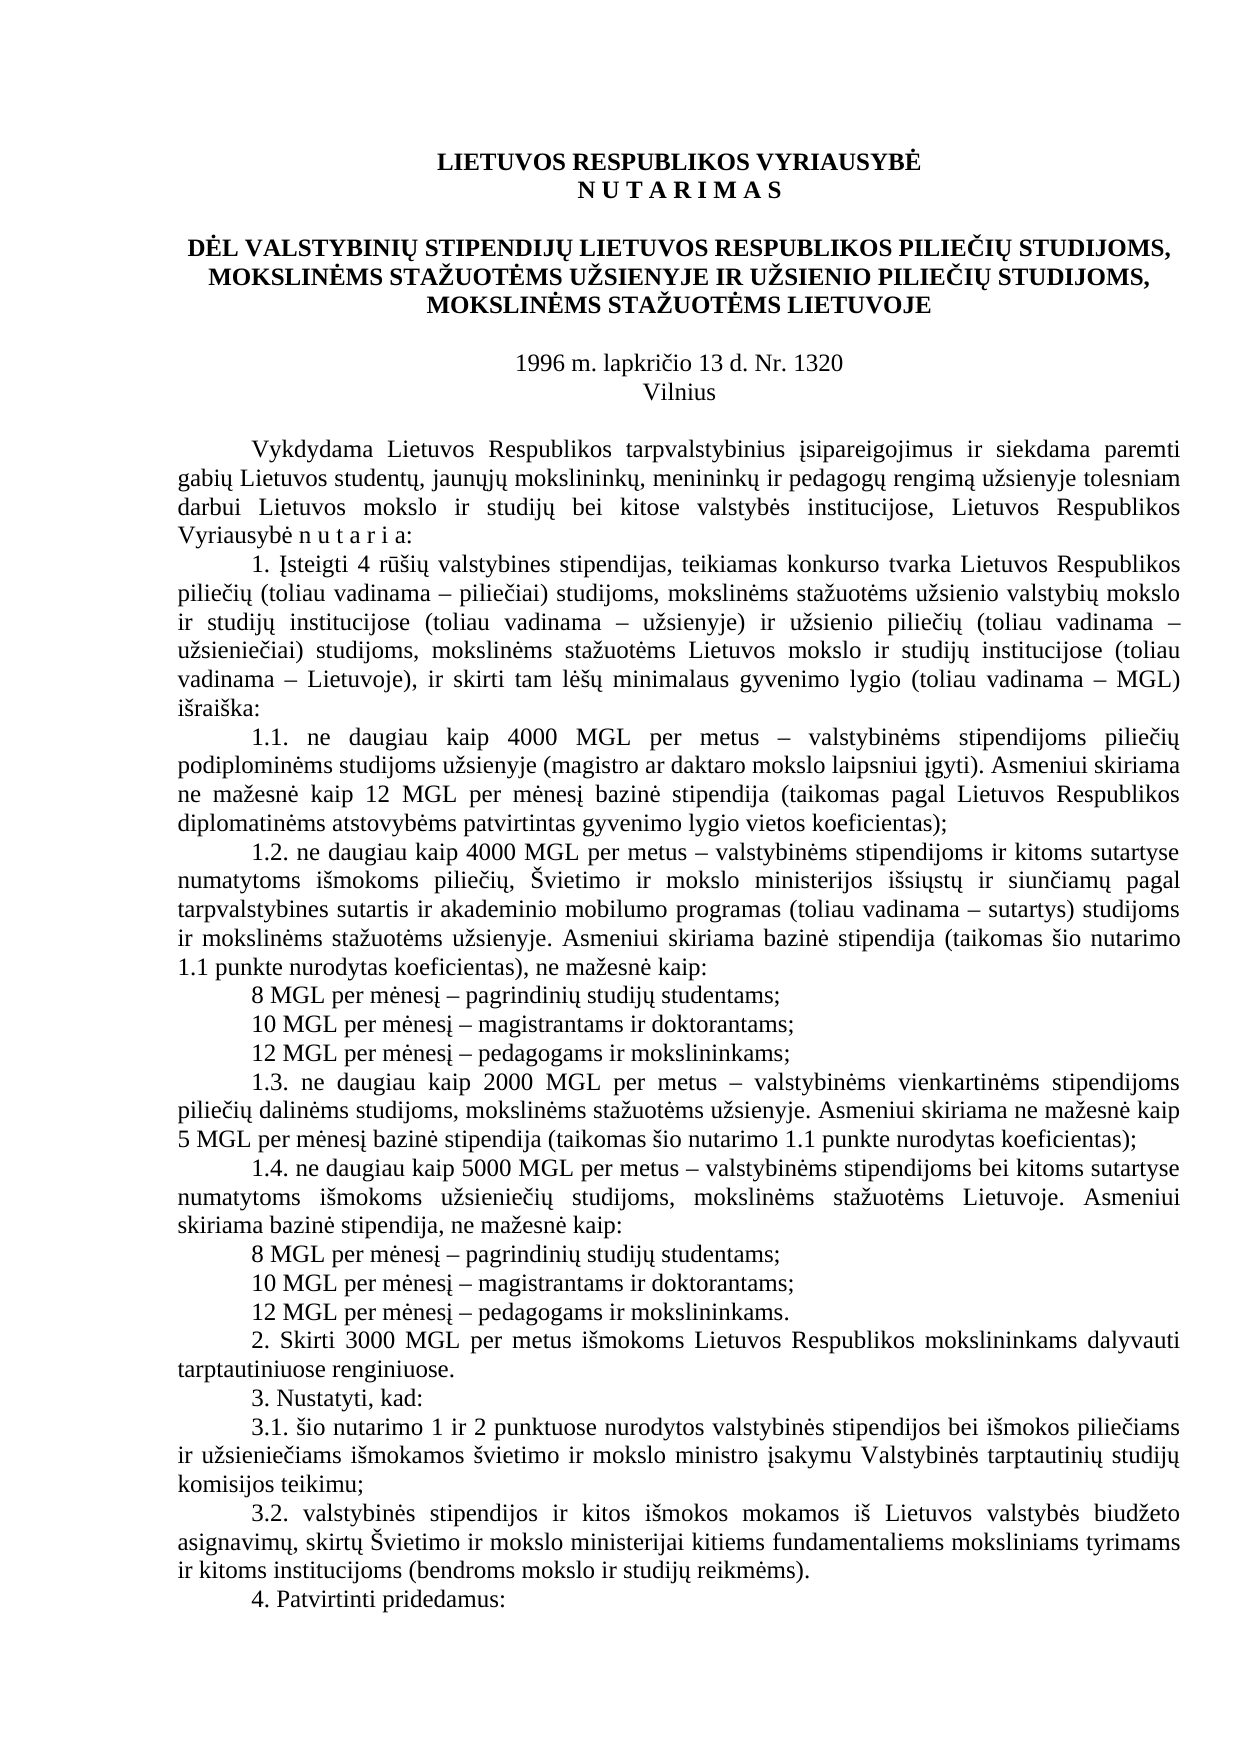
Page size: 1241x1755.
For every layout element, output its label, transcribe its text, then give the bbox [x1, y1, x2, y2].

text 1.1. ne daugiau kaip 4000 MGL per metus – valstybinėms stipendijoms piliečių podiplominėms studijoms užsienyje (magistro ar daktaro mokslo laipsniui įgyti). Asmeniui skiriama ne mažesnė kaip 12 MGL per mėnesį bazinė stipendija (taikomas pagal Lietuvos Respublikos diplomatinėms atstovybėms patvirtintas gyvenimo lygio vietos koeficientas); [177, 722, 1181, 837]
text 8 MGL per mėnesį – pagrindinių studijų studentams; [177, 1239, 1181, 1268]
text Vilnius [177, 377, 1181, 406]
text 12 MGL per mėnesį – pedagogams ir mokslininkams; [177, 1038, 1181, 1067]
text 3. Nustatyti, kad: [177, 1383, 1181, 1412]
text LIETUVOS RESPUBLIKOS VYRIAUSYBĖ [177, 147, 1181, 176]
text 3.2. valstybinės stipendijos ir kitos išmokos mokamos iš Lietuvos valstybės biudžeto asignavimų, skirtų Švietimo ir mokslo ministerijai kitiems fundamentaliems moksliniams tyrimams ir kitoms institucijoms (bendroms mokslo ir studijų reikmėms). [177, 1498, 1181, 1584]
text 10 MGL per mėnesį – magistrantams ir doktorantams; [177, 1268, 1181, 1297]
text 1.2. ne daugiau kaip 4000 MGL per metus – valstybinėms stipendijoms ir kitoms sutartyse numatytoms išmokoms piliečių, Švietimo ir mokslo ministerijos išsiųstų ir siunčiamų pagal tarpvalstybines sutartis ir akademinio mobilumo programas (toliau vadinama – sutartys) studijoms ir mokslinėms stažuotėms užsienyje. Asmeniui skiriama bazinė stipendija (taikomas šio nutarimo 1.1 punkte nurodytas koeficientas), ne mažesnė kaip: [177, 837, 1181, 981]
text 1996 m. lapkričio 13 d. Nr. 1320 [177, 348, 1181, 377]
text 1.3. ne daugiau kaip 2000 MGL per metus – valstybinėms vienkartinėms stipendijoms piliečių dalinėms studijoms, mokslinėms stažuotėms užsienyje. Asmeniui skiriama ne mažesnė kaip 5 MGL per mėnesį bazinė stipendija (taikomas šio nutarimo 1.1 punkte nurodytas koeficientas); [177, 1067, 1181, 1153]
text 10 MGL per mėnesį – magistrantams ir doktorantams; [177, 1009, 1181, 1038]
text 4. Patvirtinti pridedamus: [177, 1584, 1181, 1613]
text 2. Skirti 3000 MGL per metus išmokoms Lietuvos Respublikos mokslininkams dalyvauti tarptautiniuose renginiuose. [177, 1326, 1181, 1383]
text DĖL VALSTYBINIŲ STIPENDIJŲ LIETUVOS RESPUBLIKOS PILIEČIŲ STUDIJOMS, MOKSLINĖMS STAŽUOTĖMS UŽSIENYJE IR UŽSIENIO PILIEČIŲ STUDIJOMS, MOKSLINĖMS STAŽUOTĖMS LIETUVOJE [177, 233, 1181, 319]
text Vykdydama Lietuvos Respublikos tarpvalstybinius įsipareigojimus ir siekdama paremti gabių Lietuvos studentų, jaunųjų mokslininkų, menininkų ir pedagogų rengimą užsienyje tolesniam darbui Lietuvos mokslo ir studijų bei kitose valstybės institucijose, Lietuvos Respublikos Vyriausybė nutaria: [177, 434, 1181, 549]
text 1.4. ne daugiau kaip 5000 MGL per metus – valstybinėms stipendijoms bei kitoms sutartyse numatytoms išmokoms užsieniečių studijoms, mokslinėms stažuotėms Lietuvoje. Asmeniui skiriama bazinė stipendija, ne mažesnė kaip: [177, 1153, 1181, 1239]
text 3.1. šio nutarimo 1 ir 2 punktuose nurodytos valstybinės stipendijos bei išmokos piliečiams ir užsieniečiams išmokamos švietimo ir mokslo ministro įsakymu Valstybinės tarptautinių studijų komisijos teikimu; [177, 1412, 1181, 1498]
text 12 MGL per mėnesį – pedagogams ir mokslininkams. [177, 1297, 1181, 1326]
text N U T A R I M A S [177, 176, 1181, 204]
text 1. Įsteigti 4 rūšių valstybines stipendijas, teikiamas konkurso tvarka Lietuvos Respublikos piliečių (toliau vadinama – piliečiai) studijoms, mokslinėms stažuotėms užsienio valstybių mokslo ir studijų institucijose (toliau vadinama – užsienyje) ir užsienio piliečių (toliau vadinama – užsieniečiai) studijoms, mokslinėms stažuotėms Lietuvos mokslo ir studijų institucijose (toliau vadinama – Lietuvoje), ir skirti tam lėšų minimalaus gyvenimo lygio (toliau vadinama – MGL) išraiška: [177, 549, 1181, 722]
text 8 MGL per mėnesį – pagrindinių studijų studentams; [177, 981, 1181, 1009]
